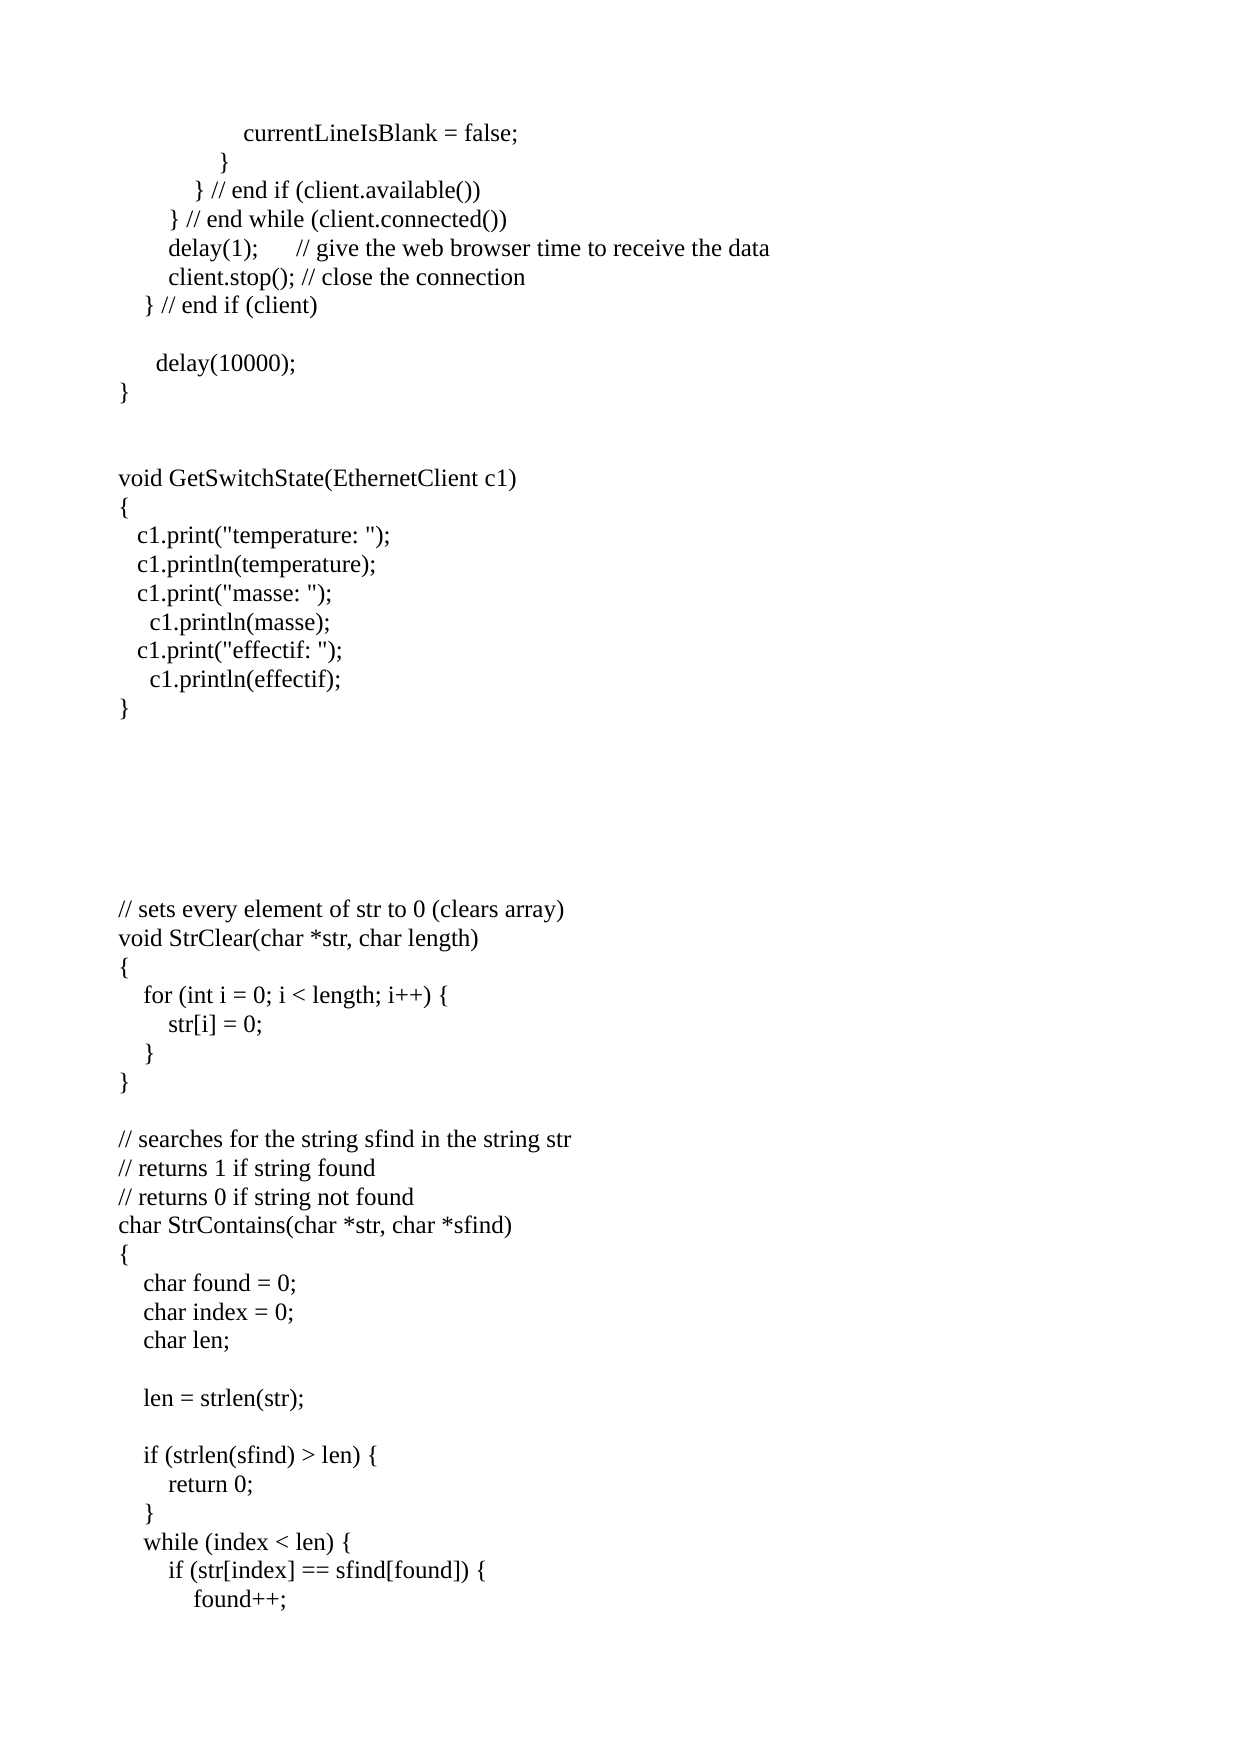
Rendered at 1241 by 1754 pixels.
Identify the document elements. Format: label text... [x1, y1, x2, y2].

text len = strlen(str); [118, 1383, 1122, 1412]
text // sets every element of str to 0 (clears array) [118, 894, 1122, 923]
text // searches for the string sfind in the string str [118, 1124, 1122, 1153]
text if (str[index] == sfind[found]) { [118, 1556, 1122, 1584]
text found++; [118, 1584, 1122, 1613]
text void StrClear(char *str, char length) [118, 923, 1122, 952]
text } [118, 693, 1122, 722]
text } // end if (client) [118, 291, 1122, 319]
text while (index < len) { [118, 1527, 1122, 1556]
text // returns 1 if string found [118, 1153, 1122, 1182]
text // returns 0 if string not found [118, 1182, 1122, 1211]
text return 0; [118, 1469, 1122, 1498]
text char found = 0; [118, 1268, 1122, 1297]
text char index = 0; [118, 1297, 1122, 1326]
text str[i] = 0; [118, 1009, 1122, 1038]
text delay(1); // give the web browser time to receive the data [118, 233, 1122, 262]
text c1.println(effectif); [118, 664, 1122, 693]
text currentLineIsBlank = false; [118, 118, 1122, 147]
text c1.print("masse: "); [118, 578, 1122, 607]
text } [118, 1498, 1122, 1527]
text { [118, 1239, 1122, 1268]
text { [118, 952, 1122, 981]
text client.stop(); // close the connection [118, 262, 1122, 291]
text c1.println(temperature); [118, 549, 1122, 578]
text c1.print("temperature: "); [118, 521, 1122, 549]
text } [118, 147, 1122, 176]
text } // end while (client.connected()) [118, 204, 1122, 233]
text { [118, 492, 1122, 521]
text } [118, 1067, 1122, 1096]
text c1.print("effectif: "); [118, 636, 1122, 664]
text char StrContains(char *str, char *sfind) [118, 1211, 1122, 1239]
text void GetSwitchState(EthernetClient c1) [118, 463, 1122, 492]
text char len; [118, 1326, 1122, 1354]
text } // end if (client.available()) [118, 176, 1122, 204]
text for (int i = 0; i < length; i++) { [118, 981, 1122, 1009]
text c1.println(masse); [118, 607, 1122, 636]
text } [118, 1038, 1122, 1067]
text delay(10000); [118, 348, 1122, 377]
text if (strlen(sfind) > len) { [118, 1441, 1122, 1469]
text } [118, 377, 1122, 406]
